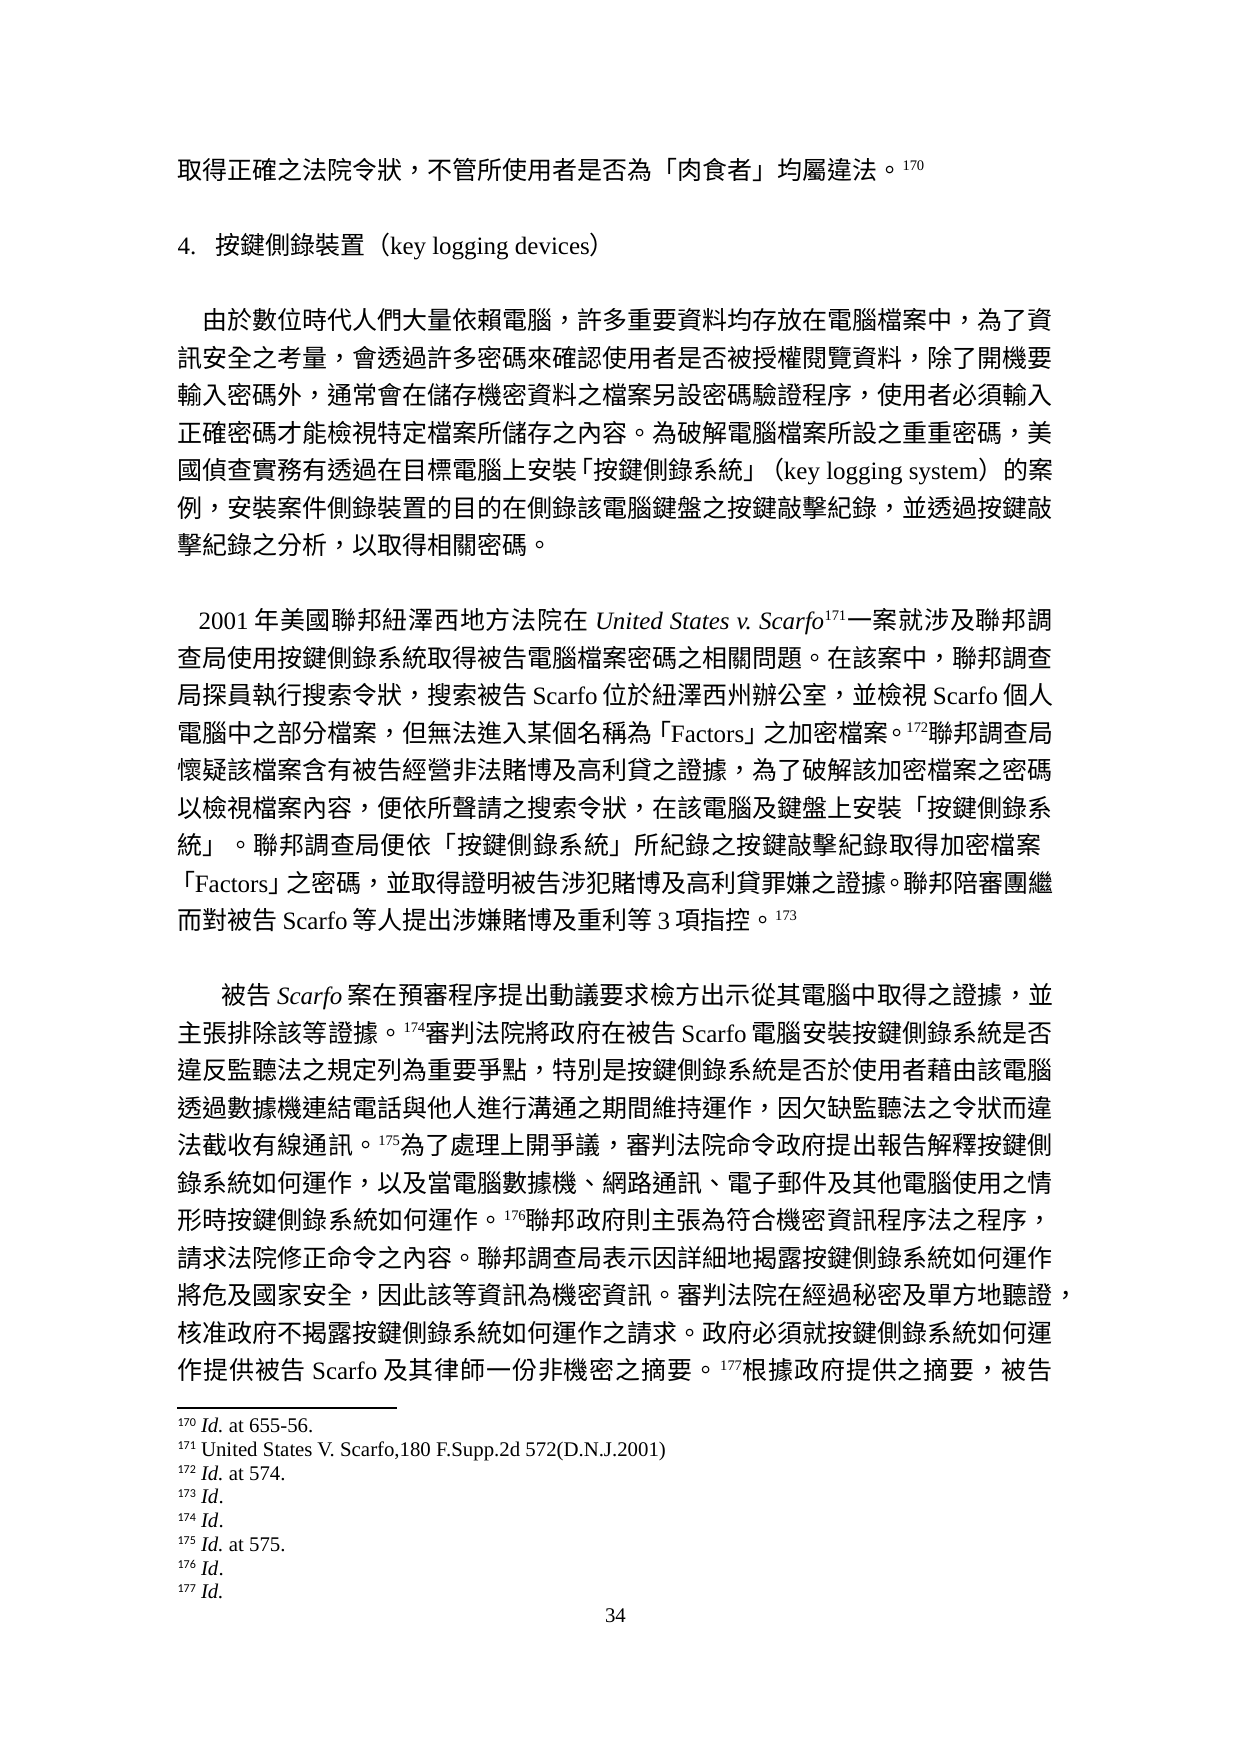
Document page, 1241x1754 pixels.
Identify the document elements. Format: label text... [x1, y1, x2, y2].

text United States V. Scarfo,180 F.Supp.2d 572(D.N.J.2001) [177, 1438, 1053, 1461]
text 2001年美國聯邦紐澤西地方法院在United States v. Scarfo一案就涉及聯邦調查局使用按鍵側錄系統取得被告電腦檔案密碼之相關問題。在該案中，聯邦調查局探員執行搜索令狀，搜索被告Scarfo位於紐澤西州辦公室，並檢視Scarfo個人電腦中之部分檔案，但無法進入某個名稱為「Factors」之加密檔案。聯邦調查局懷疑該檔案含有被告經營非法賭博及高利貸之證據，為了破解該加密檔案之密碼以檢視檔案內容，便依所聲請之搜索令狀，在該電腦及鍵盤上安裝「按鍵側錄系統」。聯邦調查局便依「按鍵側錄系統」所紀錄之按鍵敲擊紀錄取得加密檔案「Factors」之密碼，並取得證明被告涉犯賭博及高利貸罪嫌之證據。聯邦陪審團繼而對被告Scarfo等人提出涉嫌賭博及重利等3項指控。 [177, 600, 1053, 937]
text Id. at 655-56. [177, 1414, 1053, 1438]
text Id. at 575. [177, 1533, 1053, 1556]
text 由於數位時代人們大量依賴電腦，許多重要資料均存放在電腦檔案中，為了資訊安全之考量，會透過許多密碼來確認使用者是否被授權閱覽資料，除了開機要輸入密碼外，通常會在儲存機密資料之檔案另設密碼驗證程序，使用者必須輸入正確密碼才能檢視特定檔案所儲存之內容。為破解電腦檔案所設之重重密碼，美國偵查實務有透過在目標電腦上安裝「按鍵側錄系統」（key logging system）的案例，安裝案件側錄裝置的目的在側錄該電腦鍵盤之按鍵敲擊紀錄，並透過按鍵敲擊紀錄之分析，以取得相關密碼。 [177, 300, 1053, 562]
text Id. [177, 1485, 1053, 1509]
text Id. at 574. [177, 1461, 1053, 1485]
text 反對愛國者法的論者宣稱該法鼓勵使用「肉食者」這種網路監察工具。然而，「肉食者」僅是某一種可用以執行網路監察之工具，認為上開法律鼓勵使用「肉食者」勝於其他監察工具是沒有道理的。此種論調就像建立新高速公路之法案鼓勵使用「Volvo」廠牌汽車一樣站不住腳。問題不在於是使用何種特定工具執行監察，而在於法律授權政府做何事及政府是否在授權範圍內執行。除非有法律規定之例外情形，政府必須依撥號紀錄器法取得法院命令，始能蒐集「撥話、路由、定址及其他傳遞性之資訊」，需取得監聽命令才能蒐集包含通訊內容之資訊。若政府未取得正確之法院令狀，不管所使用者是否為「肉食者」均屬違法。 [177, 150, 1053, 187]
text Id. [177, 1509, 1053, 1533]
list 按鍵側錄裝置（key logging devices） [177, 225, 1053, 262]
text Id. [177, 1580, 1053, 1604]
text Id. [177, 1556, 1053, 1580]
text 被告Scarfo案在預審程序提出動議要求檢方出示從其電腦中取得之證據，並主張排除該等證據。審判法院將政府在被告Scarfo電腦安裝按鍵側錄系統是否違反監聽法之規定列為重要爭點，特別是按鍵側錄系統是否於使用者藉由該電腦透過數據機連結電話與他人進行溝通之期間維持運作，因欠缺監聽法之令狀而違法截收有線通訊。為了處理上開爭議，審判法院命令政府提出報告解釋按鍵側錄系統如何運作，以及當電腦數據機、網路通訊、電子郵件及其他電腦使用之情形時按鍵側錄系統如何運作。聯邦政府則主張為符合機密資訊程序法之程序，請求法院修正命令之內容。聯邦調查局表示因詳細地揭露按鍵側錄系統如何運作將危及國家安全，因此該等資訊為機密資訊。審判法院在經過秘密及單方地聽證，核准政府不揭露按鍵側錄系統如何運作之請求。政府必須就按鍵側錄系統如何運作提供被告Scarfo及其律師一份非機密之摘要。根據政府提供之摘要，被告Scarfo主張按鍵側錄系統侵害增修條文第4條之權利，因為按鍵側錄系統不僅紀錄密碼，更能蒐集所有按鍵紀錄。 [177, 975, 1053, 1387]
